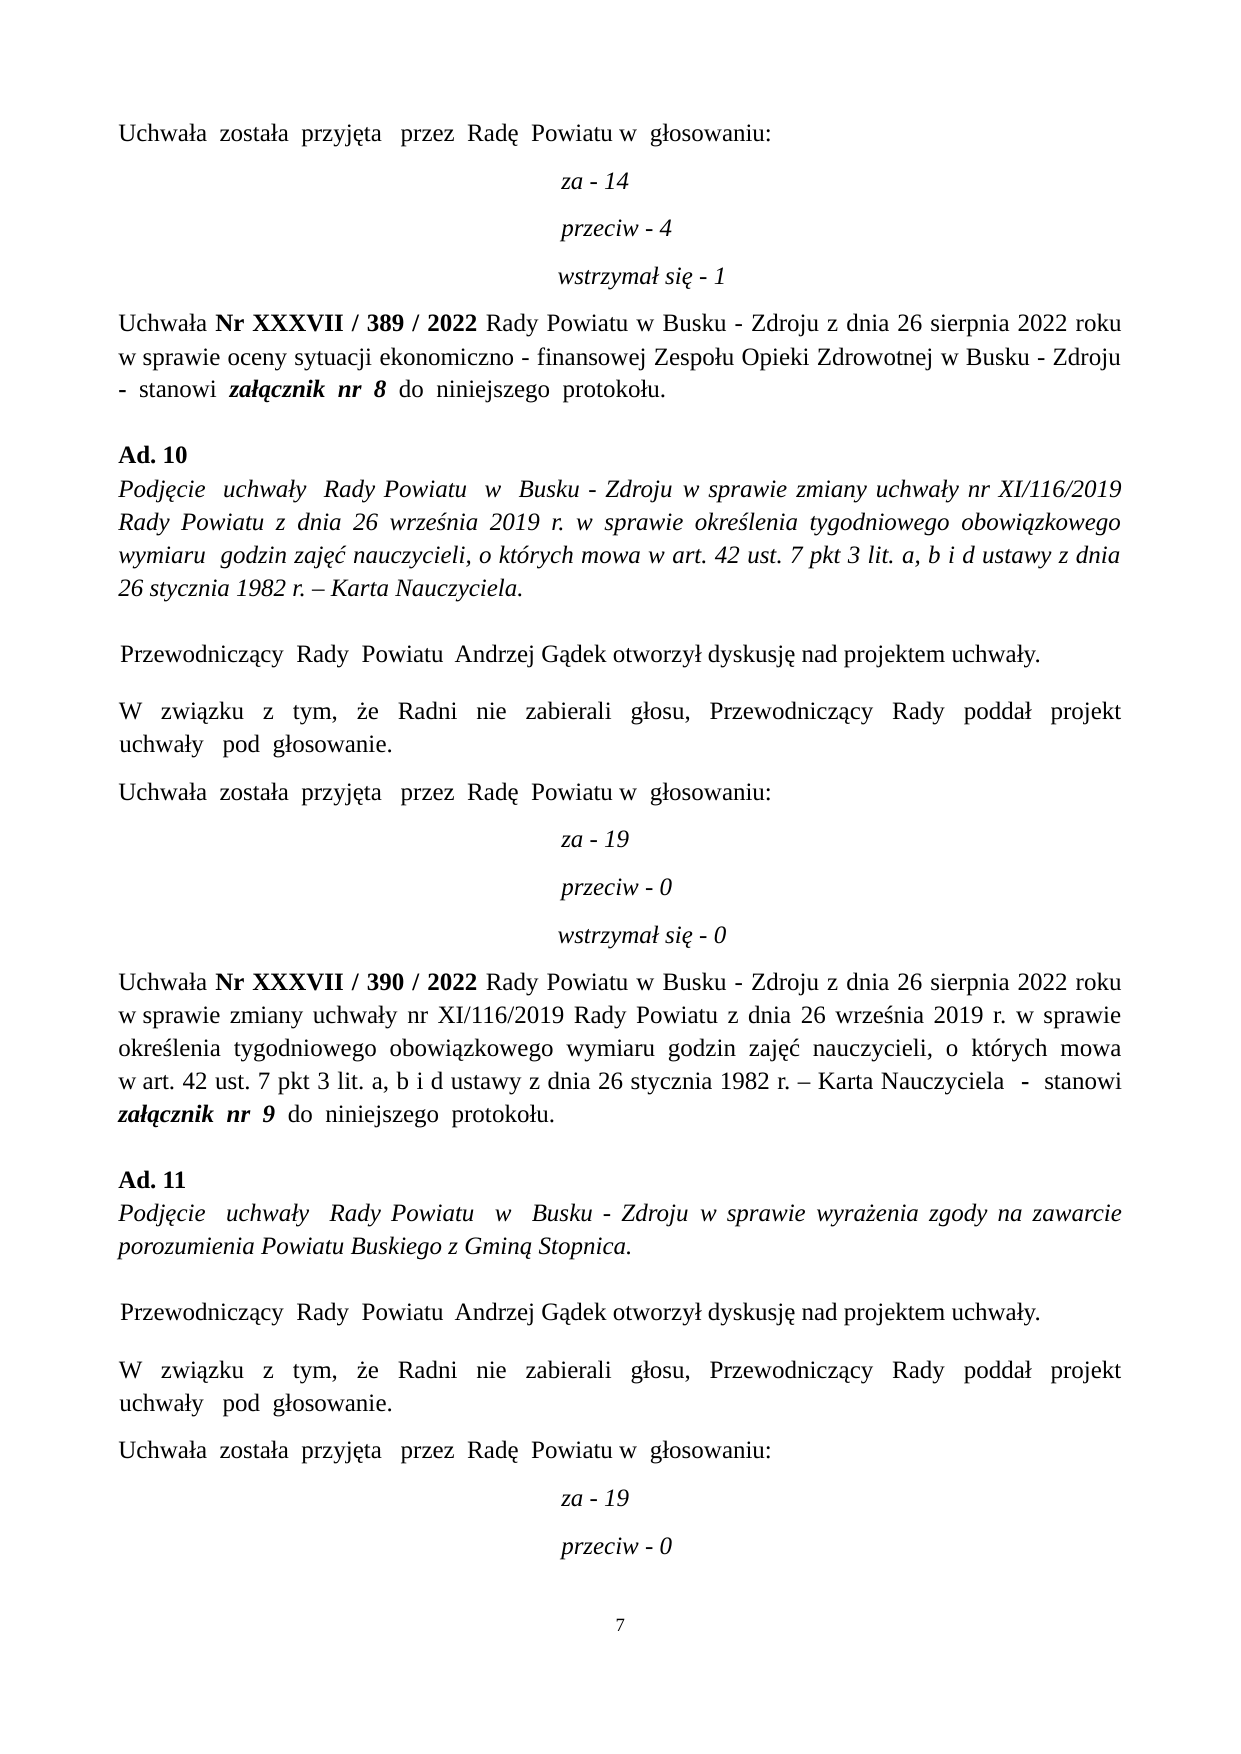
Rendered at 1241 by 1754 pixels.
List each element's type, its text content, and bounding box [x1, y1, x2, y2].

list Uchwała została przyjęta przez Radę Powiatu w głosowaniu: [118, 1436, 1122, 1464]
list W związku z tym, że Radni nie zabierali głosu, Przewodniczący Rady poddał projekt uchwały pod głosowanie. [100, 1355, 1122, 1417]
list przeciw - 4 [526, 213, 1122, 242]
list wstrzymał się - 1 [89, 261, 1122, 290]
list za - 19 [526, 1483, 1122, 1512]
list przeciw - 0 [526, 1531, 1122, 1559]
list za - 14 [526, 166, 1122, 194]
list Uchwała Nr XXXVII / 390 / 2022 Rady Powiatu w Busku - Zdroju z dnia 26 sierpnia 2022 roku w sprawie zmiany uchwały nr XI/116/2019 Rady Powiatu z dnia 26 września 2019 r. w sprawie określenia tygodniowego obowiązkowego wymiaru godzin zajęć nauczycieli, o których mowa w art. 42 ust. 7 pkt 3 lit. a, b i d ustawy z dnia 26 stycznia 1982 r. – Karta Nauczyciela - stanowi załącznik nr 9 do niniejszego protokołu. [118, 967, 1122, 1128]
list Ad. 11 [118, 1165, 1122, 1194]
list Ad. 10 [118, 441, 1122, 469]
list Podjęcie uchwały Rady Powiatu w Busku - Zdroju w sprawie wyrażenia zgody na zawarcie porozumienia Powiatu Buskiego z Gminą Stopnica. [118, 1198, 1122, 1260]
list Przewodniczący Rady Powiatu Andrzej Gądek otworzył dyskusję nad projektem uchwały. [89, 639, 1122, 667]
list Podjęcie uchwały Rady Powiatu w Busku - Zdroju w sprawie zmiany uchwały nr XI/116/2019 Rady Powiatu z dnia 26 września 2019 r. w sprawie określenia tygodniowego obowiązkowego wymiaru godzin zajęć nauczycieli, o których mowa w art. 42 ust. 7 pkt 3 lit. a, b i d ustawy z dnia 26 stycznia 1982 r. – Karta Nauczyciela. [118, 474, 1122, 601]
list Uchwała została przyjęta przez Radę Powiatu w głosowaniu: [118, 777, 1122, 806]
list za - 19 [526, 824, 1122, 853]
list wstrzymał się - 0 [89, 920, 1122, 948]
list W związku z tym, że Radni nie zabierali głosu, Przewodniczący Rady poddał projekt uchwały pod głosowanie. [100, 696, 1122, 758]
list Uchwała została przyjęta przez Radę Powiatu w głosowaniu: [118, 118, 1122, 147]
list Przewodniczący Rady Powiatu Andrzej Gądek otworzył dyskusję nad projektem uchwały. [89, 1297, 1122, 1326]
list Uchwała Nr XXXVII / 389 / 2022 Rady Powiatu w Busku - Zdroju z dnia 26 sierpnia 2022 roku w sprawie oceny sytuacji ekonomiczno - finansowej Zespołu Opieki Zdrowotnej w Busku - Zdroju - stanowi załącznik nr 8 do niniejszego protokołu. [118, 308, 1122, 403]
list przeciw - 0 [526, 872, 1122, 901]
